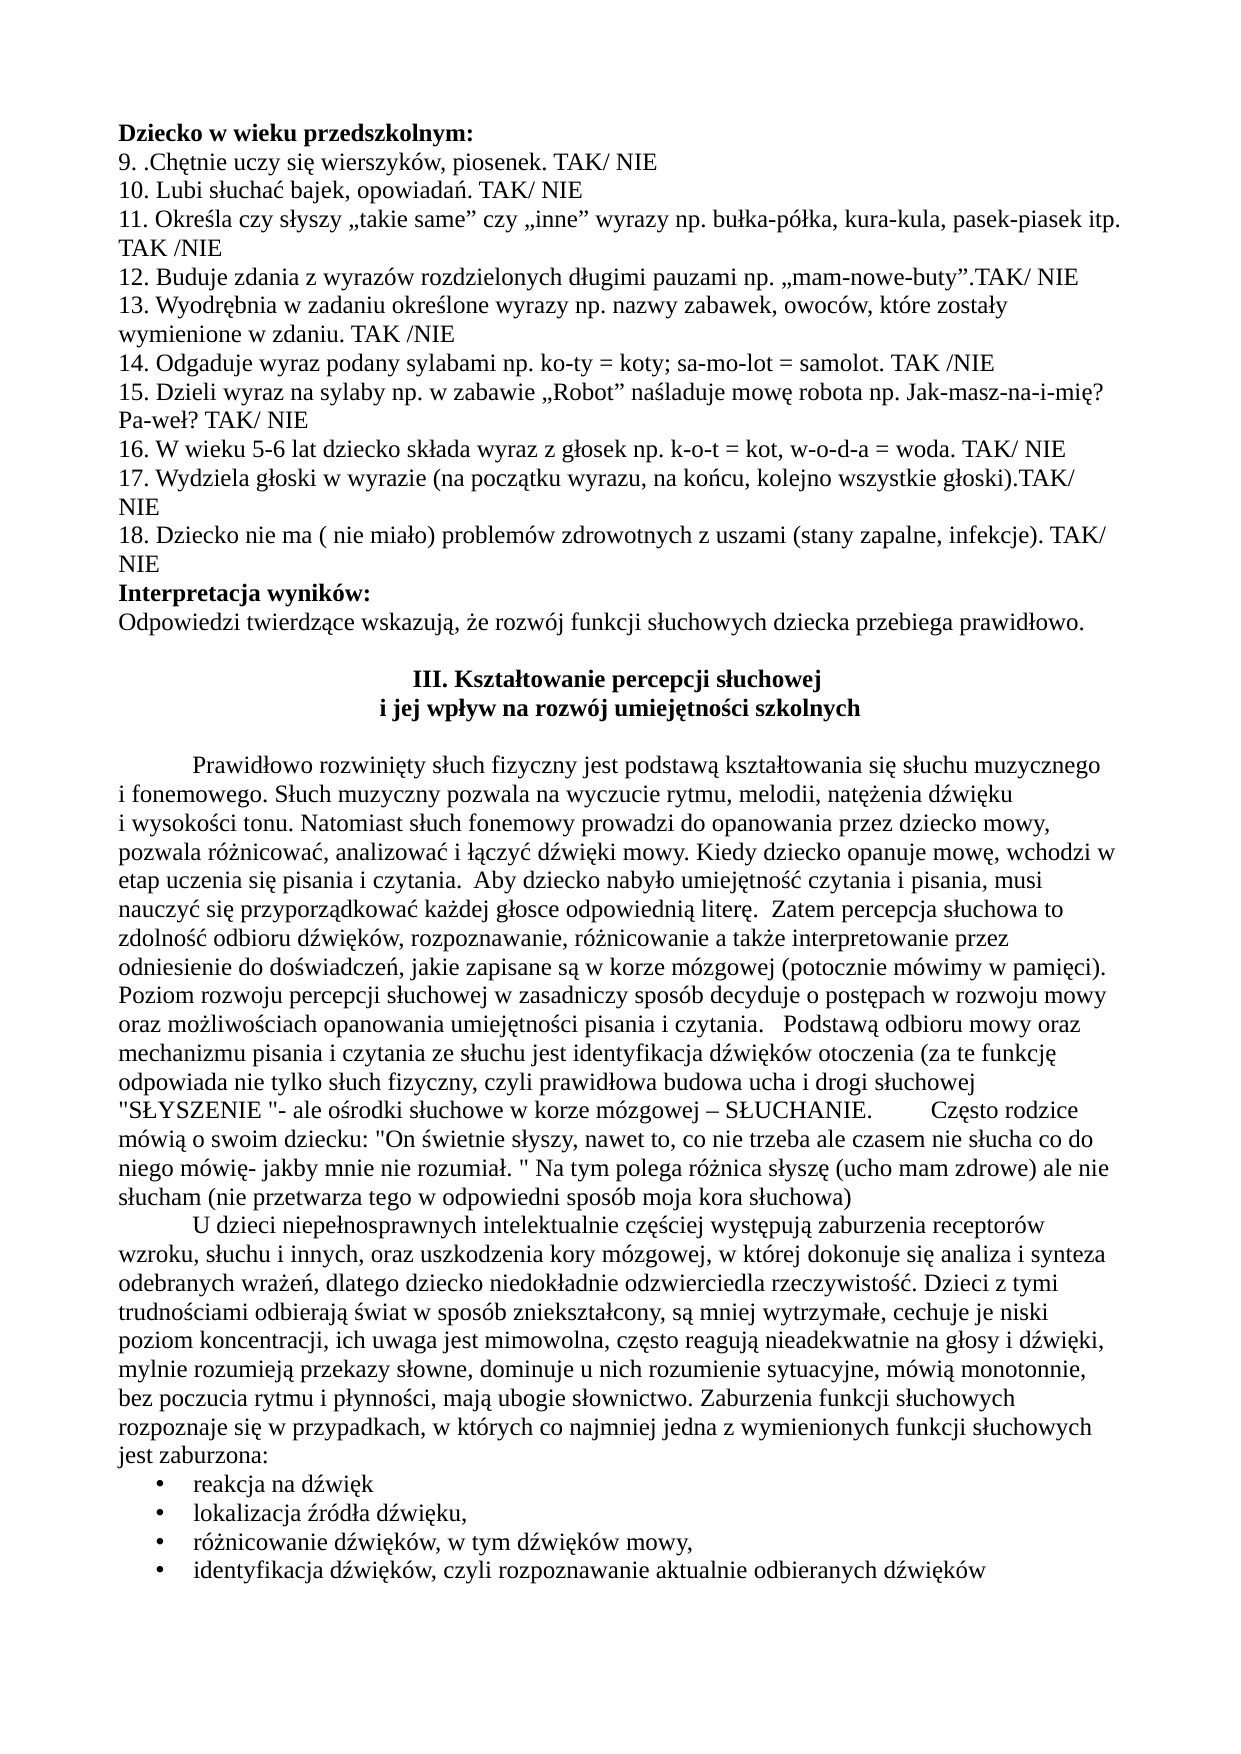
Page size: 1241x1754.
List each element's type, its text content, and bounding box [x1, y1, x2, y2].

text 15. Dzieli wyraz na sylaby np. w zabawie „Robot” naśladuje mowę robota np. Jak-masz-na-i-mię? Pa-weł? TAK/ NIE [118, 377, 1122, 434]
text i jej wpływ na rozwój umiejętności szkolnych [118, 693, 1122, 722]
text 13. Wyodrębnia w zadaniu określone wyrazy np. nazwy zabawek, owoców, które zostały wymienione w zdaniu. TAK /NIE [118, 291, 1122, 348]
list różnicowanie dźwięków, w tym dźwięków mowy, [156, 1527, 1122, 1556]
text Prawidłowo rozwinięty słuch fizyczny jest podstawą kształtowania się słuchu muzycznego i fonemowego. Słuch muzyczny pozwala na wyczucie rytmu, melodii, natężenia dźwięku i wysokości tonu. Natomiast słuch fonemowy prowadzi do opanowania przez dziecko mowy, pozwala różnicować, analizować i łączyć dźwięki mowy. Kiedy dziecko opanuje mowę, wchodzi w etap uczenia się pisania i czytania. Aby dziecko nabyło umiejętność czytania i pisania, musi nauczyć się przyporządkować każdej głosce odpowiednią literę. Zatem percepcja słuchowa to zdolność odbioru dźwięków, rozpoznawanie, różnicowanie a także interpretowanie przez odniesienie do doświadczeń, jakie zapisane są w korze mózgowej (potocznie mówimy w pamięci). Poziom rozwoju percepcji słuchowej w zasadniczy sposób decyduje o postępach w rozwoju mowy oraz możliwościach opanowania umiejętności pisania i czytania. Podstawą odbioru mowy oraz mechanizmu pisania i czytania ze słuchu jest identyfikacja dźwięków otoczenia (za te funkcję odpowiada nie tylko słuch fizyczny, czyli prawidłowa budowa ucha i drogi słuchowej "SŁYSZENIE "- ale ośrodki słuchowe w korze mózgowej – SŁUCHANIE. Często rodzice mówią o swoim dziecku: "On świetnie słyszy, nawet to, co nie trzeba ale czasem nie słucha co do niego mówię- jakby mnie nie rozumiał. " Na tym polega różnica słyszę (ucho mam zdrowe) ale nie słucham (nie przetwarza tego w odpowiedni sposób moja kora słuchowa) [118, 751, 1122, 1211]
text III. Kształtowanie percepcji słuchowej [118, 664, 1122, 693]
text Dziecko w wieku przedszkolnym: [118, 118, 1122, 147]
list reakcja na dźwięk [156, 1469, 1122, 1498]
text Interpretacja wyników: [118, 578, 1122, 607]
text 11. Określa czy słyszy „takie same” czy „inne” wyrazy np. bułka-półka, kura-kula, pasek-piasek itp. TAK /NIE [118, 204, 1122, 262]
text 9. .Chętnie uczy się wierszyków, piosenek. TAK/ NIE [118, 147, 1122, 176]
list lokalizacja źródła dźwięku, [156, 1498, 1122, 1527]
text 10. Lubi słuchać bajek, opowiadań. TAK/ NIE [118, 176, 1122, 204]
text 14. Odgaduje wyraz podany sylabami np. ko-ty = koty; sa-mo-lot = samolot. TAK /NIE [118, 348, 1122, 377]
text 18. Dziecko nie ma ( nie miało) problemów zdrowotnych z uszami (stany zapalne, infekcje). TAK/ NIE [118, 521, 1122, 578]
text 16. W wieku 5-6 lat dziecko składa wyraz z głosek np. k-o-t = kot, w-o-d-a = woda. TAK/ NIE [118, 434, 1122, 463]
list identyfikacja dźwięków, czyli rozpoznawanie aktualnie odbieranych dźwięków [156, 1556, 1122, 1584]
text 12. Buduje zdania z wyrazów rozdzielonych długimi pauzami np. „mam-nowe-buty”.TAK/ NIE [118, 262, 1122, 291]
text 17. Wydziela głoski w wyrazie (na początku wyrazu, na końcu, kolejno wszystkie głoski).TAK/ NIE [118, 463, 1122, 521]
text U dzieci niepełnosprawnych intelektualnie częściej występują zaburzenia receptorów wzroku, słuchu i innych, oraz uszkodzenia kory mózgowej, w której dokonuje się analiza i synteza odebranych wrażeń, dlatego dziecko niedokładnie odzwierciedla rzeczywistość. Dzieci z tymi trudnościami odbierają świat w sposób zniekształcony, są mniej wytrzymałe, cechuje je niski poziom koncentracji, ich uwaga jest mimowolna, często reagują nieadekwatnie na głosy i dźwięki, mylnie rozumieją przekazy słowne, dominuje u nich rozumienie sytuacyjne, mówią monotonnie, bez poczucia rytmu i płynności, mają ubogie słownictwo. Zaburzenia funkcji słuchowych rozpoznaje się w przypadkach, w których co najmniej jedna z wymienionych funkcji słuchowych jest zaburzona: [118, 1211, 1122, 1469]
text Odpowiedzi twierdzące wskazują, że rozwój funkcji słuchowych dziecka przebiega prawidłowo. [118, 607, 1122, 636]
